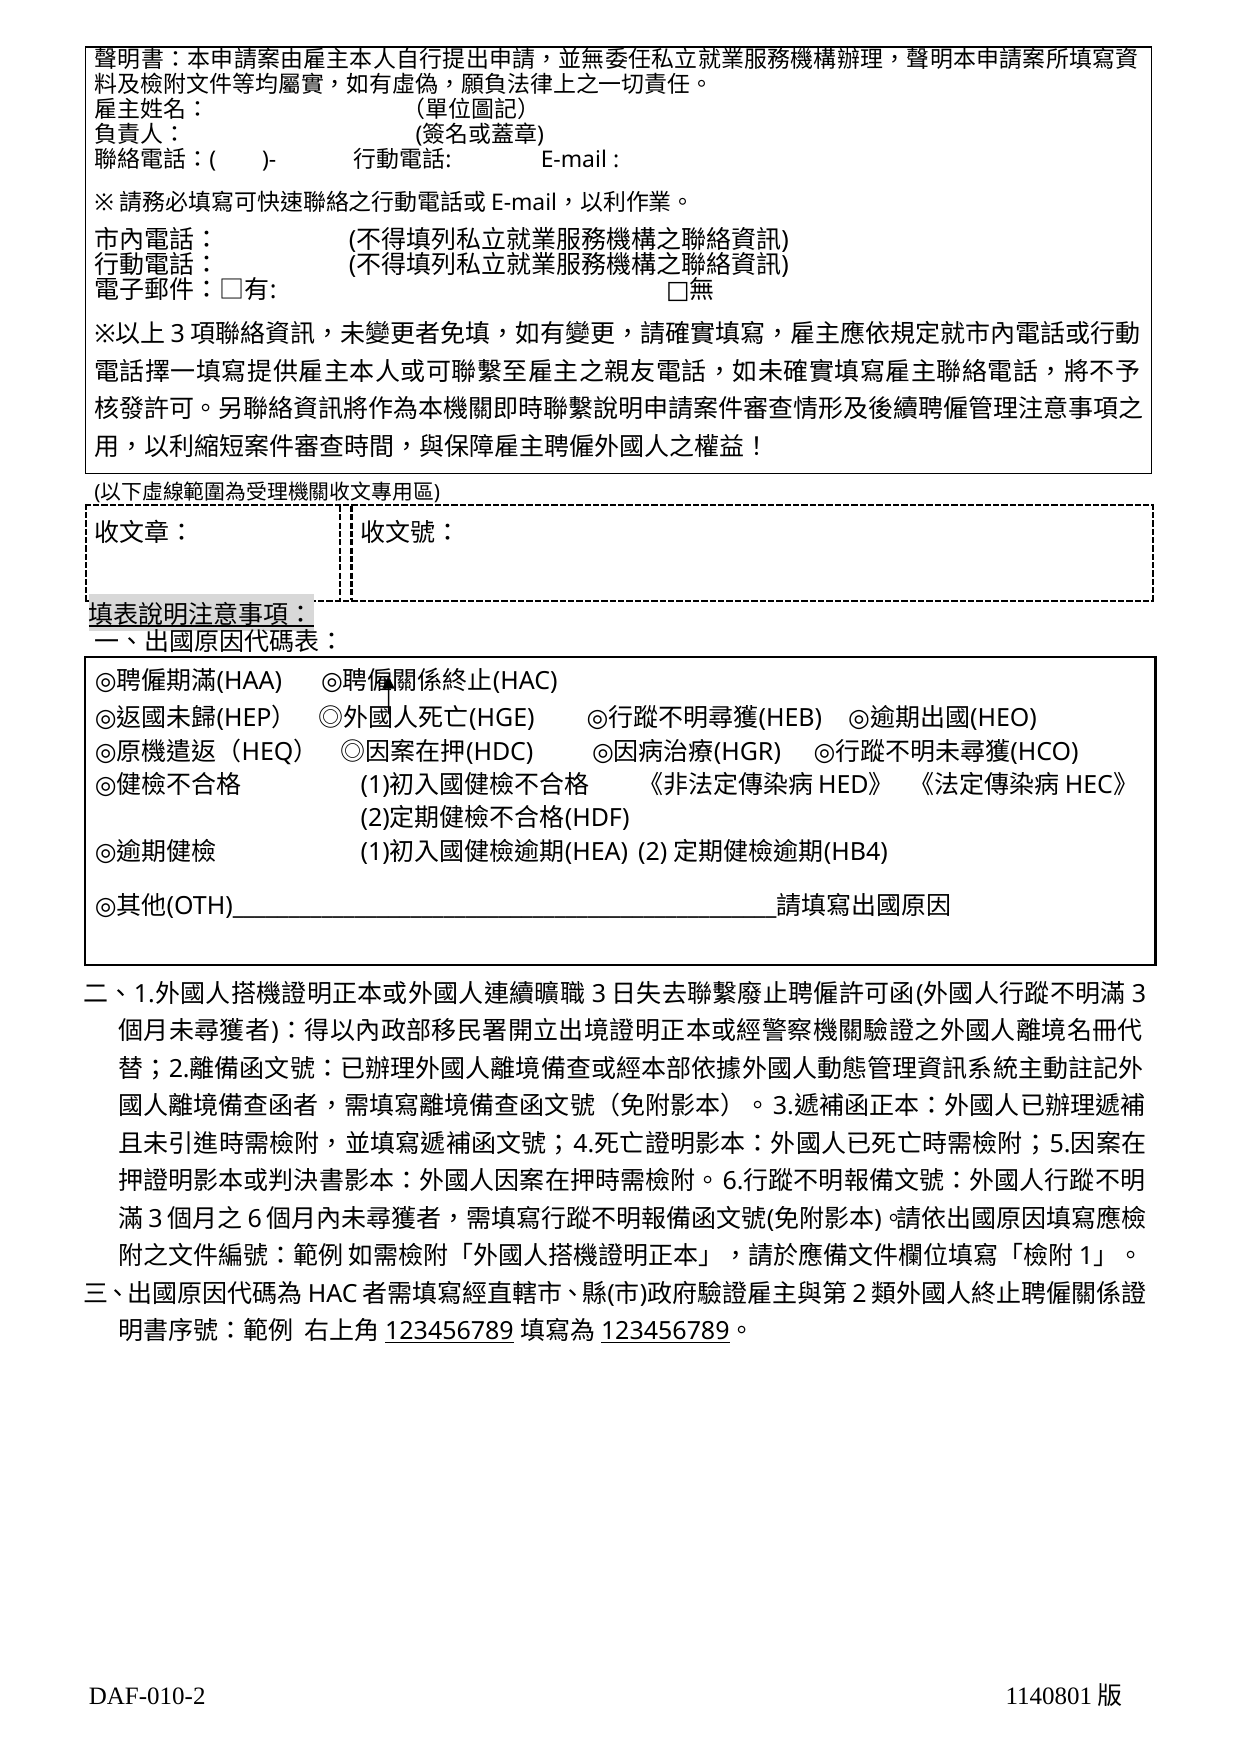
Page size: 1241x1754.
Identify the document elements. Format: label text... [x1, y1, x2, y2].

text 一、出國原因代碼表： [94, 629, 1146, 656]
text ◎健檢不合格 (1)初入國健檢不合格 《非法定傳染病HED》 《法定傳染病HEC》 [86, 772, 1154, 797]
text (以下虛線範圍為受理機關收文專用區) [89, 483, 1152, 504]
text 填表說明注意事項： [89, 602, 993, 629]
table_cell 聲明書：本申請案由雇主本人自行提出申請，並無委任私立就業服務機構辦理，聲明本申請案所填寫資料及檢附文件等均屬實，如有虛偽，願負法律上之一切責任。 雇主姓名： （單位圖記） 負責人： (簽名或蓋章) 聯絡電話：( )- 行動電話: E-mail : ※ 請務必填寫可快速聯絡之行動電話或E-mail，以利作業。 市內電話： (不得填列私立就業服務機構之聯絡資訊) 行動電話： (不得填列私立就業服務機構之聯絡資訊) 電子郵件：□有: □無 ※以上3項聯絡資訊，未變更者免填，如有變更，請確實填寫，雇主應依規定就市內電話或行動電話擇一填寫提供雇主本人或可聯繫至雇主之親友電話，如未確實填寫雇主聯絡電話，將不予核發許可。另聯絡資訊將作為本機關即時聯繫說明申請案件審查情形及後續聘僱管理注意事項之用，以利縮短案件審查時間，與保障雇主聘僱外國人之權益！ [86, 48, 1151, 472]
text 三、出國原因代碼為HAC者需填寫經直轄市、縣(市)政府驗證雇主與第2類外國人終止聘僱關係證明書序號：範例 右上角 123456789 填寫為 123456789。 [83, 1272, 1146, 1347]
text ◎逾期健檢 (1)初入國健檢逾期(HEA) (2) 定期健檢逾期(HB4) [86, 839, 1154, 864]
text (2)定期健檢不合格(HDF) [86, 806, 1154, 831]
text ◎返國未歸(HEP） ◎外國人死亡(HGE) ◎行蹤不明尋獲(HEB) ◎逾期出國(HEO) [86, 706, 1154, 731]
table_header 收文章： [86, 504, 340, 599]
text ◎其他(OTH)_________________________________________________請填寫出國原因 [86, 893, 1154, 964]
table_header [340, 504, 351, 599]
text 二、1.外國人搭機證明正本或外國人連續曠職3日失去聯繫廢止聘僱許可函(外國人行蹤不明滿3個月未尋獲者)：得以內政部移民署開立出境證明正本或經警察機關驗證之外國人離境名冊代替；2.離備函文號：已辦理外國人離境備查或經本部依據外國人動態管理資訊系統主動註記外國人離境備查函者，需填寫離境備查函文號（免附影本）。3.遞補函正本：外國人已辦理遞補且未引進時需檢附，並填寫遞補函文號；4.死亡證明影本：外國人已死亡時需檢附；5.因案在押證明影本或判決書影本：外國人因案在押時需檢附。6.行蹤不明報備文號：外國人行蹤不明滿3個月之6個月內未尋獲者，需填寫行蹤不明報備函文號(免附影本)。請依出國原因填寫應檢附之文件編號：範例 如需檢附「外國人搭機證明正本」，請於應備文件欄位填寫「檢附1」。 [83, 972, 1146, 1272]
text ◎原機遣返（HEQ） ◎因案在押(HDC) ◎因病治療(HGR) ◎行蹤不明未尋獲(HCO) [86, 739, 1154, 764]
text ◎聘僱期滿(HAA) ◎聘僱關係終止(HAC) [86, 658, 1154, 697]
table_header 收文號： [351, 504, 1153, 599]
